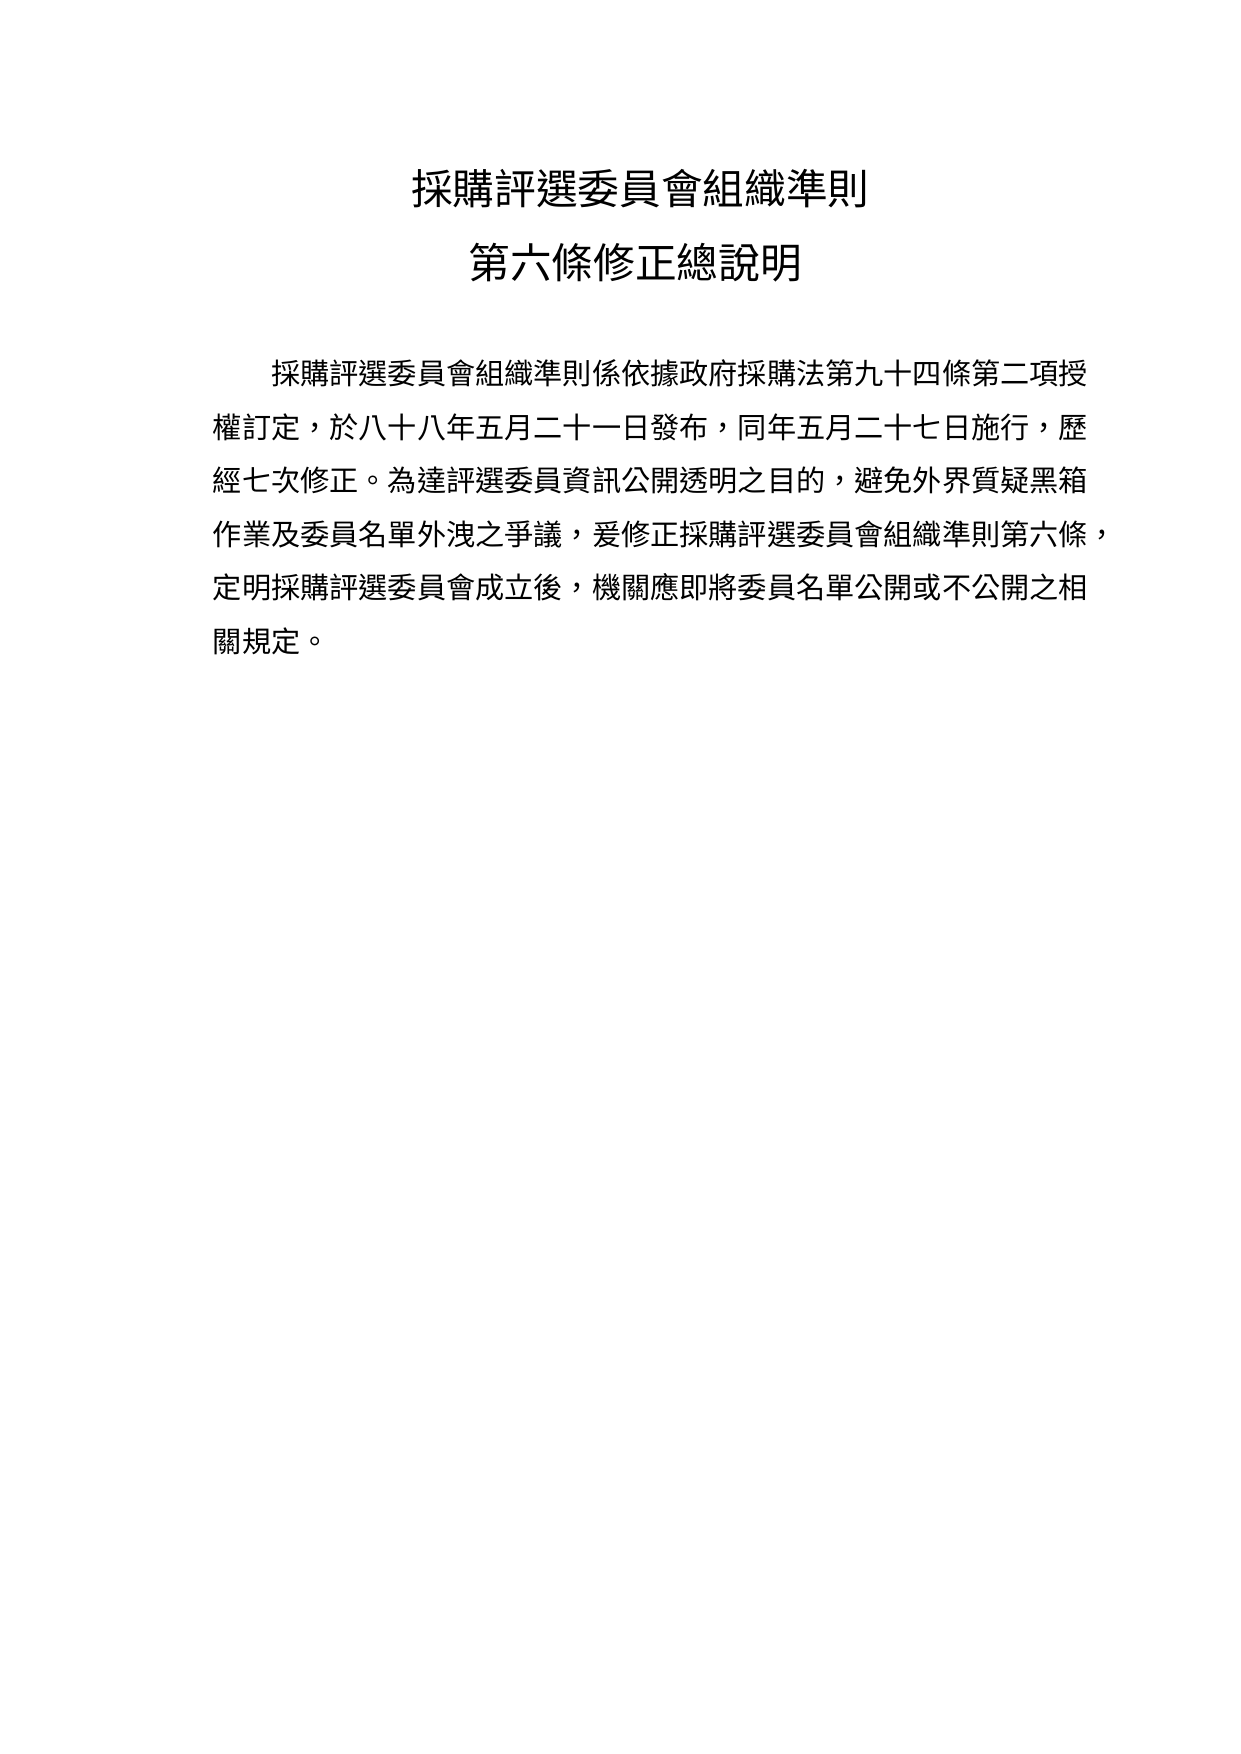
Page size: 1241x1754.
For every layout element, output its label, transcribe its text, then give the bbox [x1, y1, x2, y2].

text 採購評選委員會組織準則係依據政府採購法第九十四條第二項授權訂定，於八十八年五月二十一日發布，同年五月二十七日施行，歷經七次修正。為達評選委員資訊公開透明之目的，避免外界質疑黑箱作業及委員名單外洩之爭議，爰修正採購評選委員會組織準則第六條，定明採購評選委員會成立後，機關應即將委員名單公開或不公開之相關規定。 [213, 351, 1093, 661]
text 第六條修正總說明 [239, 230, 1041, 290]
text 採購評選委員會組織準則 [239, 156, 1041, 216]
